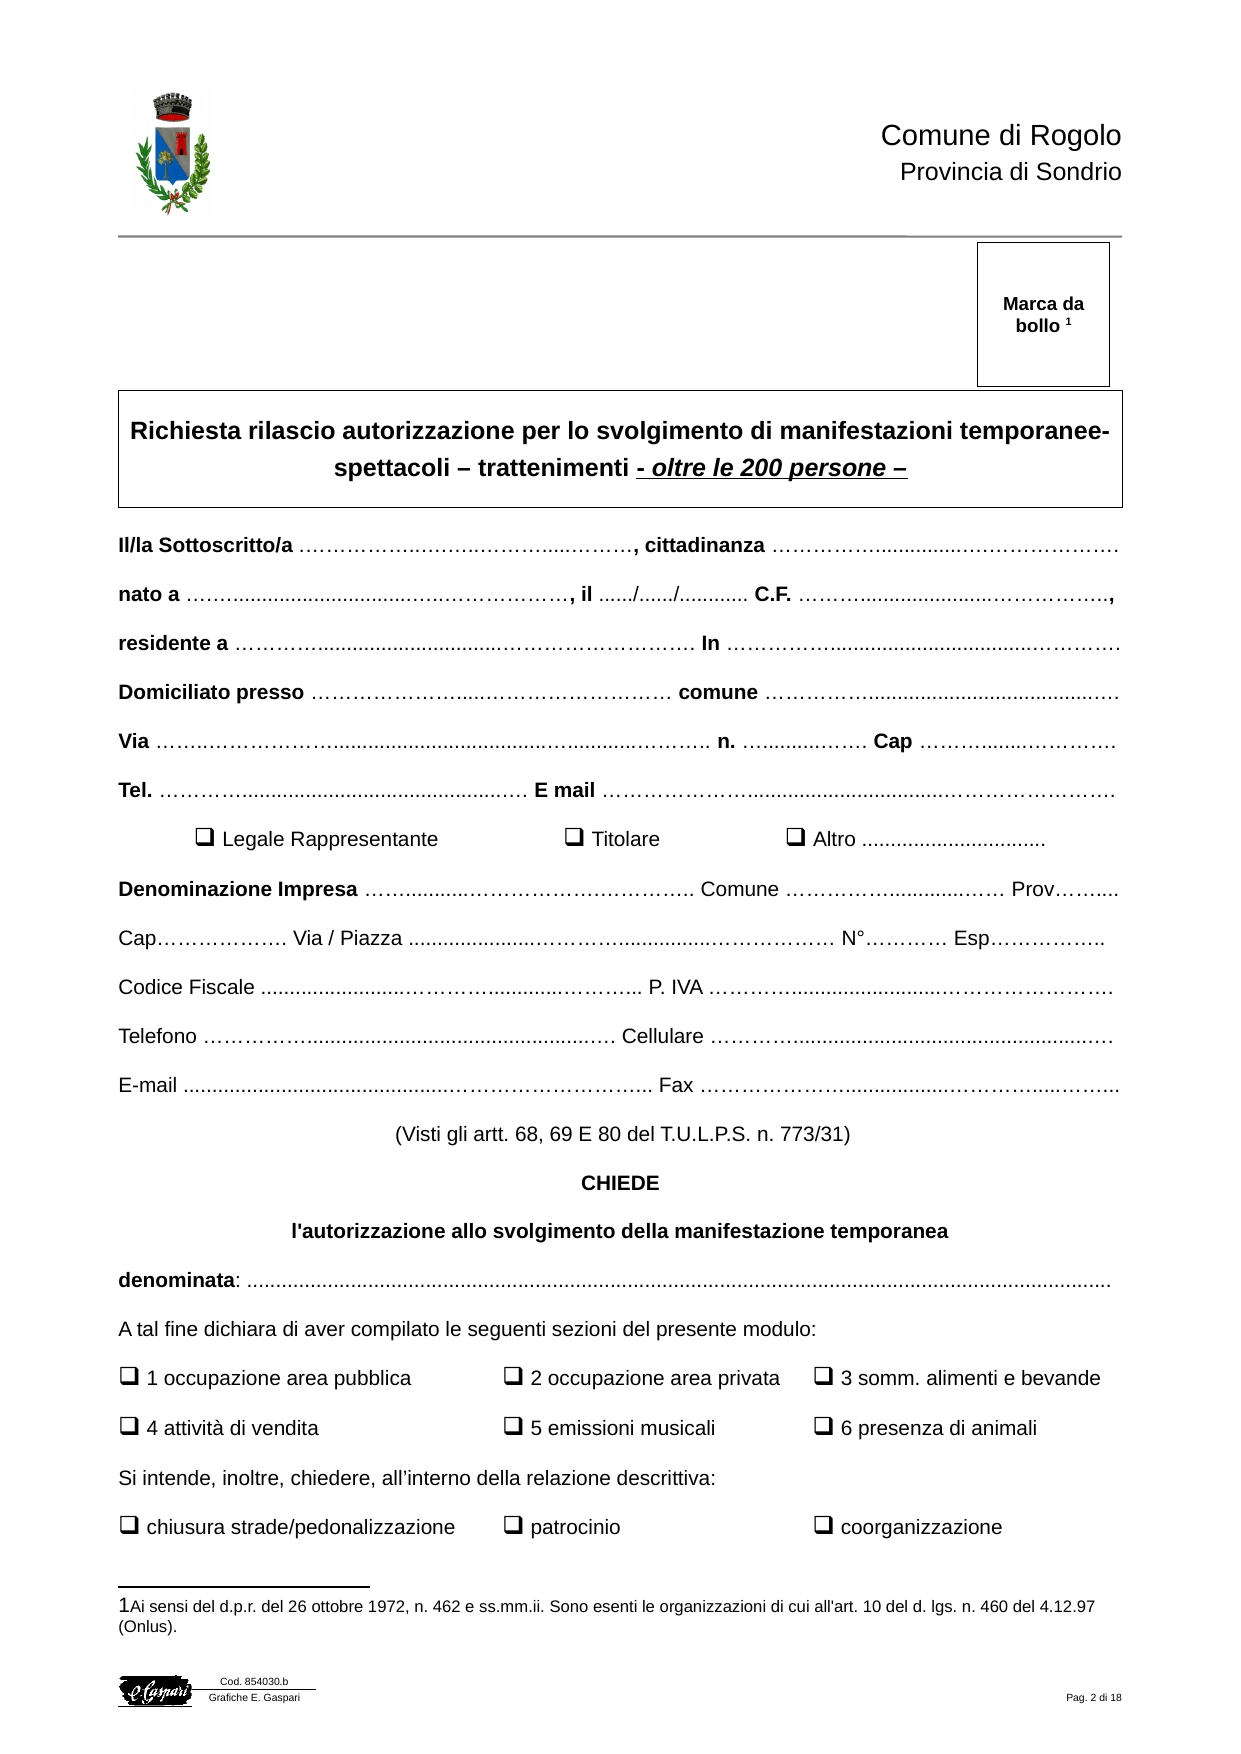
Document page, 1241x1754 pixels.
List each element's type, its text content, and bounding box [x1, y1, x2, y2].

text CHIEDE [118, 1170, 1122, 1194]
text Tel. ………….............................................…. E mail …………………..................................……………………. [118, 778, 1122, 802]
text  1 occupazione area pubblica  2 occupazione area privata  3 somm. alimenti e bevande [118, 1366, 1122, 1391]
text l'autorizzazione allo svolgimento della manifestazione temporanea [118, 1219, 1122, 1243]
text residente a …………................................………………………. In ……………...................................…………. [118, 631, 1122, 655]
text Comune di Rogolo [224, 118, 1122, 152]
text Via ……..……………….....................................…............……….. n. …..........……. Cap ………........…………. [118, 729, 1122, 753]
text Codice Fiscale .........................………….............………... P. IVA …………..........................……………………. [118, 974, 1122, 998]
text denominata: ...................................................................................................................................................... [118, 1268, 1122, 1292]
text Domiciliato presso ………………….....……………………… comune …………….......................................…. [118, 680, 1122, 704]
text  Legale Rappresentante  Titolare  Altro ................................ [118, 827, 1122, 852]
picture [122, 87, 224, 219]
text Telefono …………….................................................…. Cellulare …………...................................................…. [118, 1023, 1122, 1047]
text (Visti gli artt. 68, 69 E 80 del T.U.L.P.S. n. 773/31) [118, 1121, 1122, 1145]
text Denominazione Impresa ……...........……………….………….. Comune …………….............…… Prov…….... [118, 877, 1122, 901]
picture [118, 1674, 192, 1706]
text  4 attività di vendita  5 emissioni musicali  6 presenza di animali [118, 1416, 1122, 1441]
text nato a ….…...............................…..………………, il ....../....../............ C.F. ……….......................…………….., [118, 582, 1122, 606]
text Cap………………. Via / Piazza ......................…………................……………… N°………… Esp…………….. [118, 926, 1122, 949]
table_header Richiesta rilascio autorizzazione per lo svolgimento di manifestazioni temporanee- spettacoli – trattenimenti - oltre le 200 persone – [119, 391, 1122, 507]
text Il/la Sottoscritto/a .……………..….…..……….....………, cittadinanza ……………...............….………………. [118, 533, 1122, 557]
table_header Marca da bollo [978, 243, 1109, 386]
text A tal fine dichiara di aver compilato le seguenti sezioni del presente modulo: [118, 1317, 1122, 1341]
text  chiusura strade/pedonalizzazione  patrocinio  coorganizzazione [118, 1515, 1122, 1540]
text Provincia di Sondrio [224, 157, 1122, 185]
text E-mail ..............................................………………………... Fax …………………..................………….....……... [118, 1072, 1122, 1096]
text Si intende, inoltre, chiedere, all’interno della relazione descrittiva: [118, 1466, 1122, 1490]
